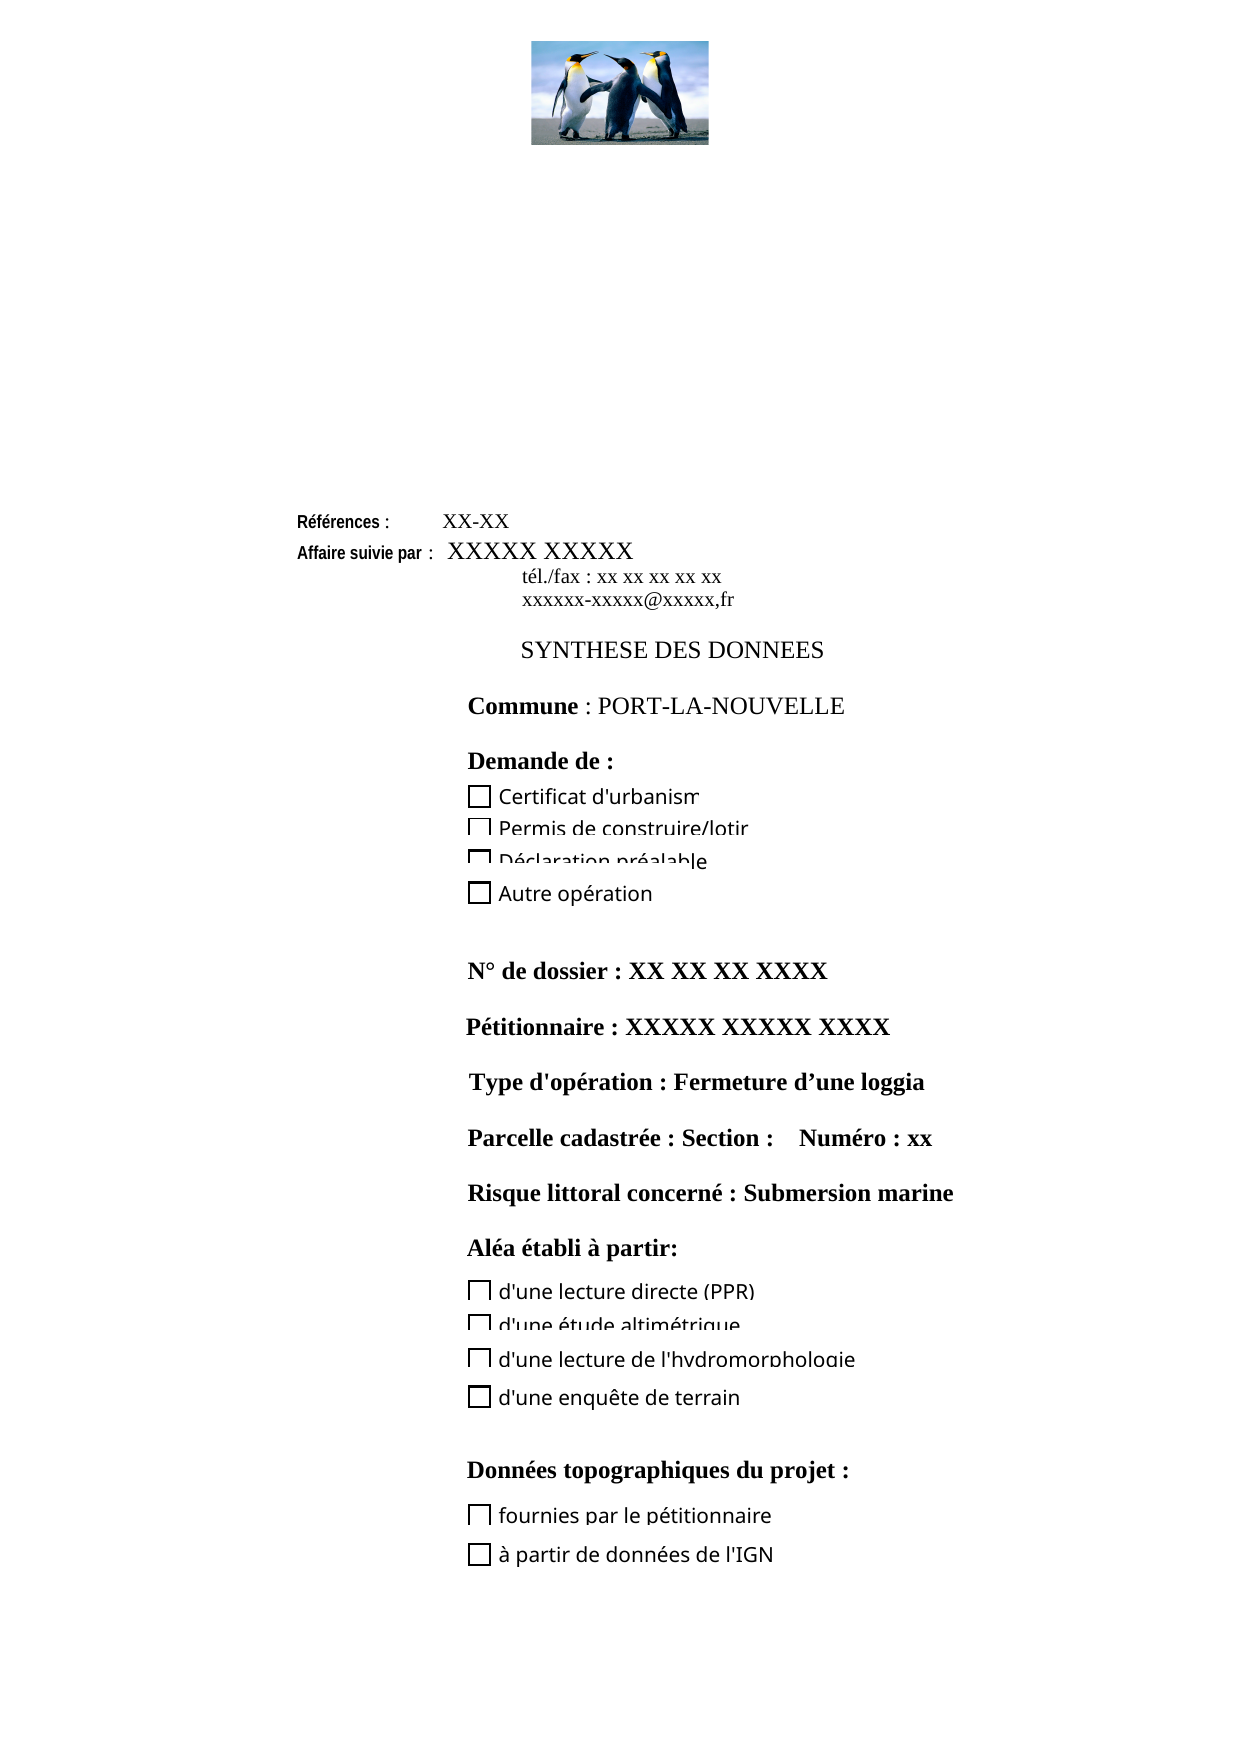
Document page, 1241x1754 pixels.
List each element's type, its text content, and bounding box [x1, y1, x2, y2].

text SYNTHESE DES DONNEES [295, 636, 1181, 664]
text N° de dossier : XX XX XX XXXX [295, 957, 1181, 985]
text Références : XX-XX [297, 509, 1184, 533]
text Parcelle cadastrée : Section : Numéro : xx [467, 1124, 1181, 1151]
text Risque littoral concerné : Submersion marine [295, 1179, 1181, 1207]
text Commune : PORT-LA-NOUVELLE [295, 692, 1181, 719]
text Aléa établi à partir: [467, 1234, 1181, 1262]
text Données topographiques du projet : [467, 1456, 1181, 1484]
text Demande de : [295, 747, 1181, 775]
text Pétitionnaire : XXXXX XXXXX XXXX [466, 1013, 1181, 1041]
picture [531, 41, 709, 145]
text Type d'opération : Fermeture d’une loggia [469, 1068, 1181, 1096]
text Affaire suivie par : XXXXX XXXXX tél./fax : xx xx xx xx xx xxxxxx-xxxxx@xxxxx,fr [297, 537, 1184, 611]
